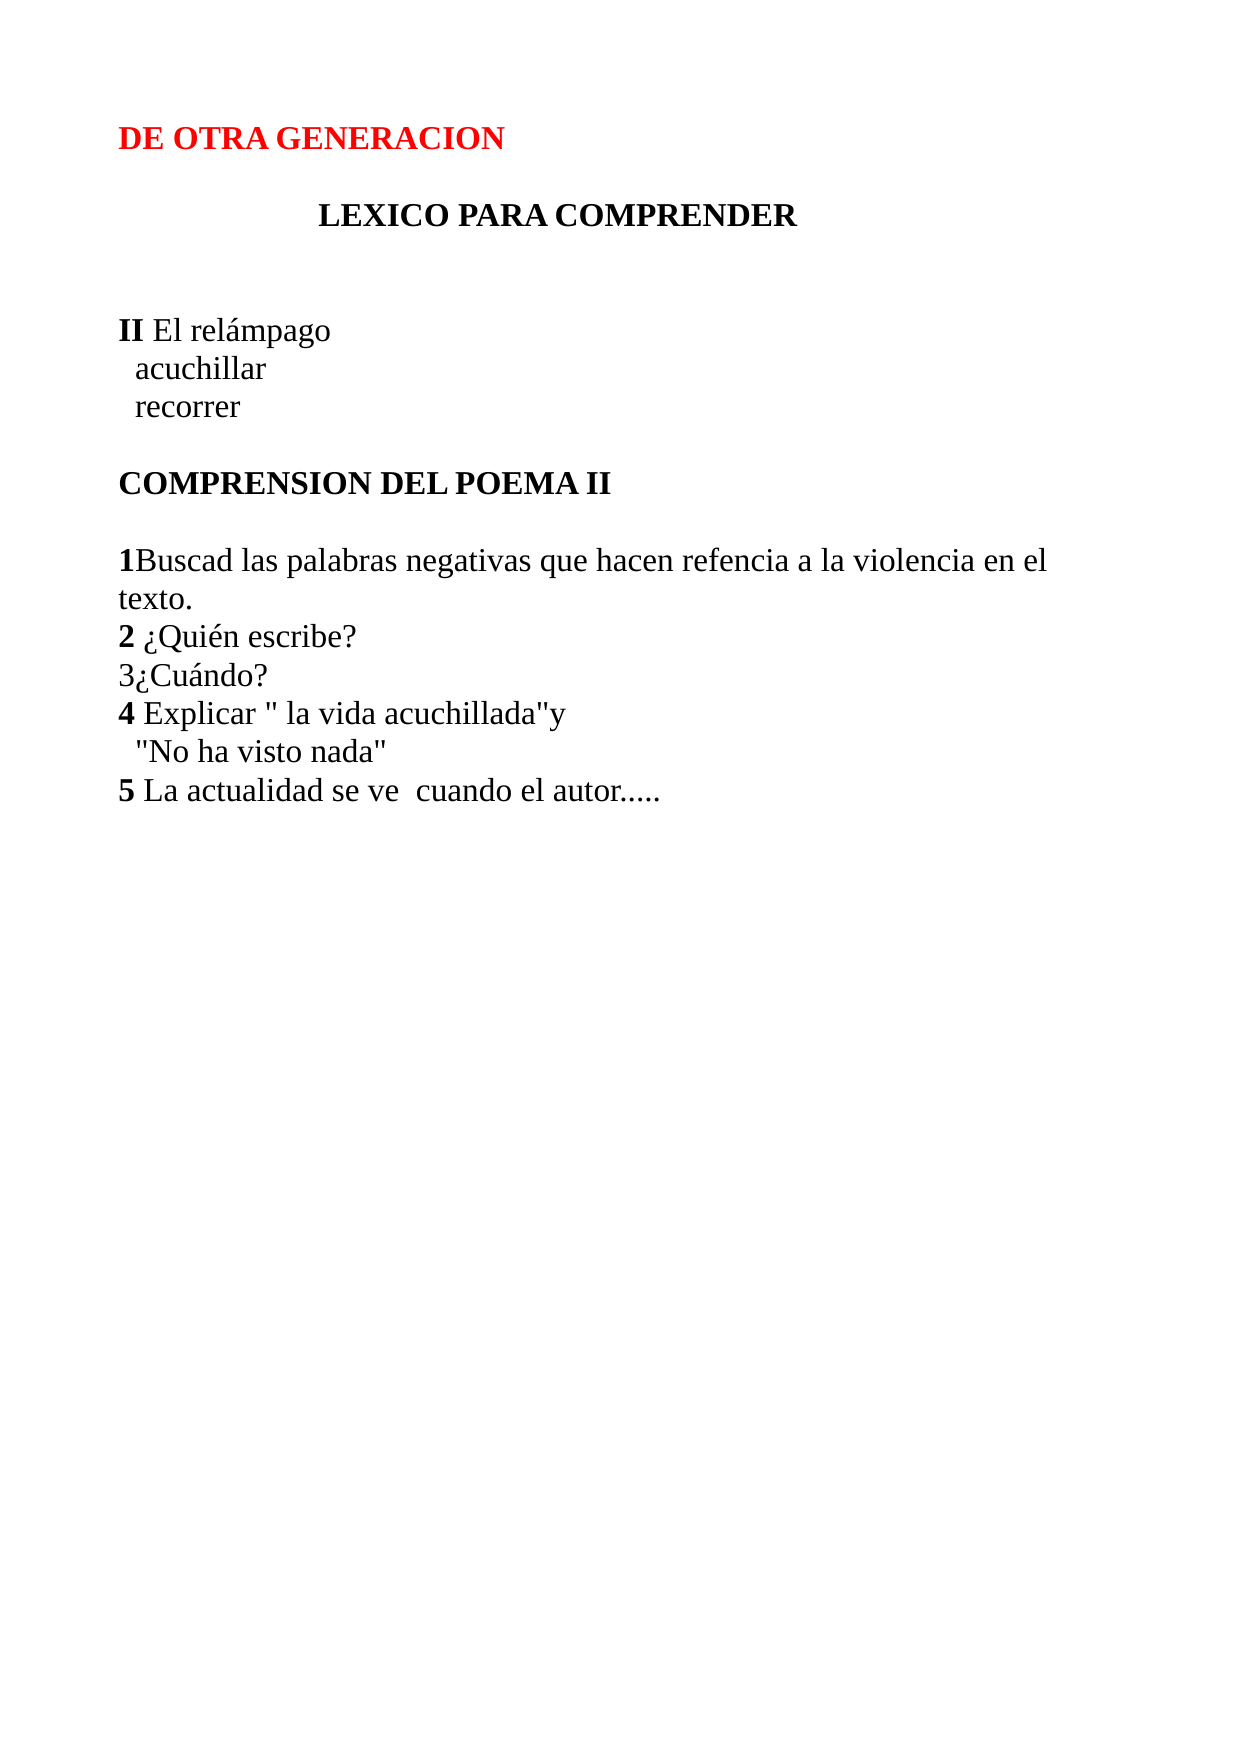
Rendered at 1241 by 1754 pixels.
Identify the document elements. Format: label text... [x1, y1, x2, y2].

text acuchillar [118, 348, 1122, 386]
subtitle DE OTRA GENERACION [118, 118, 1122, 156]
subtitle 4 Explicar " la vida acuchillada"y [118, 693, 1122, 731]
text recorrer [118, 386, 1122, 425]
subtitle COMPRENSION DEL POEMA II [118, 463, 1122, 501]
subtitle LEXICO PARA COMPRENDER [118, 195, 1122, 233]
text 5 La actualidad se ve cuando el autor..... [118, 770, 1122, 808]
text "No ha visto nada" [118, 731, 1122, 770]
text 3¿Cuándo? [118, 655, 1122, 693]
text 2 ¿Quién escribe? [118, 616, 1122, 655]
subtitle II El relámpago [118, 310, 1122, 348]
text 1Buscad las palabras negativas que hacen refencia a la violencia en el texto. [118, 540, 1122, 616]
